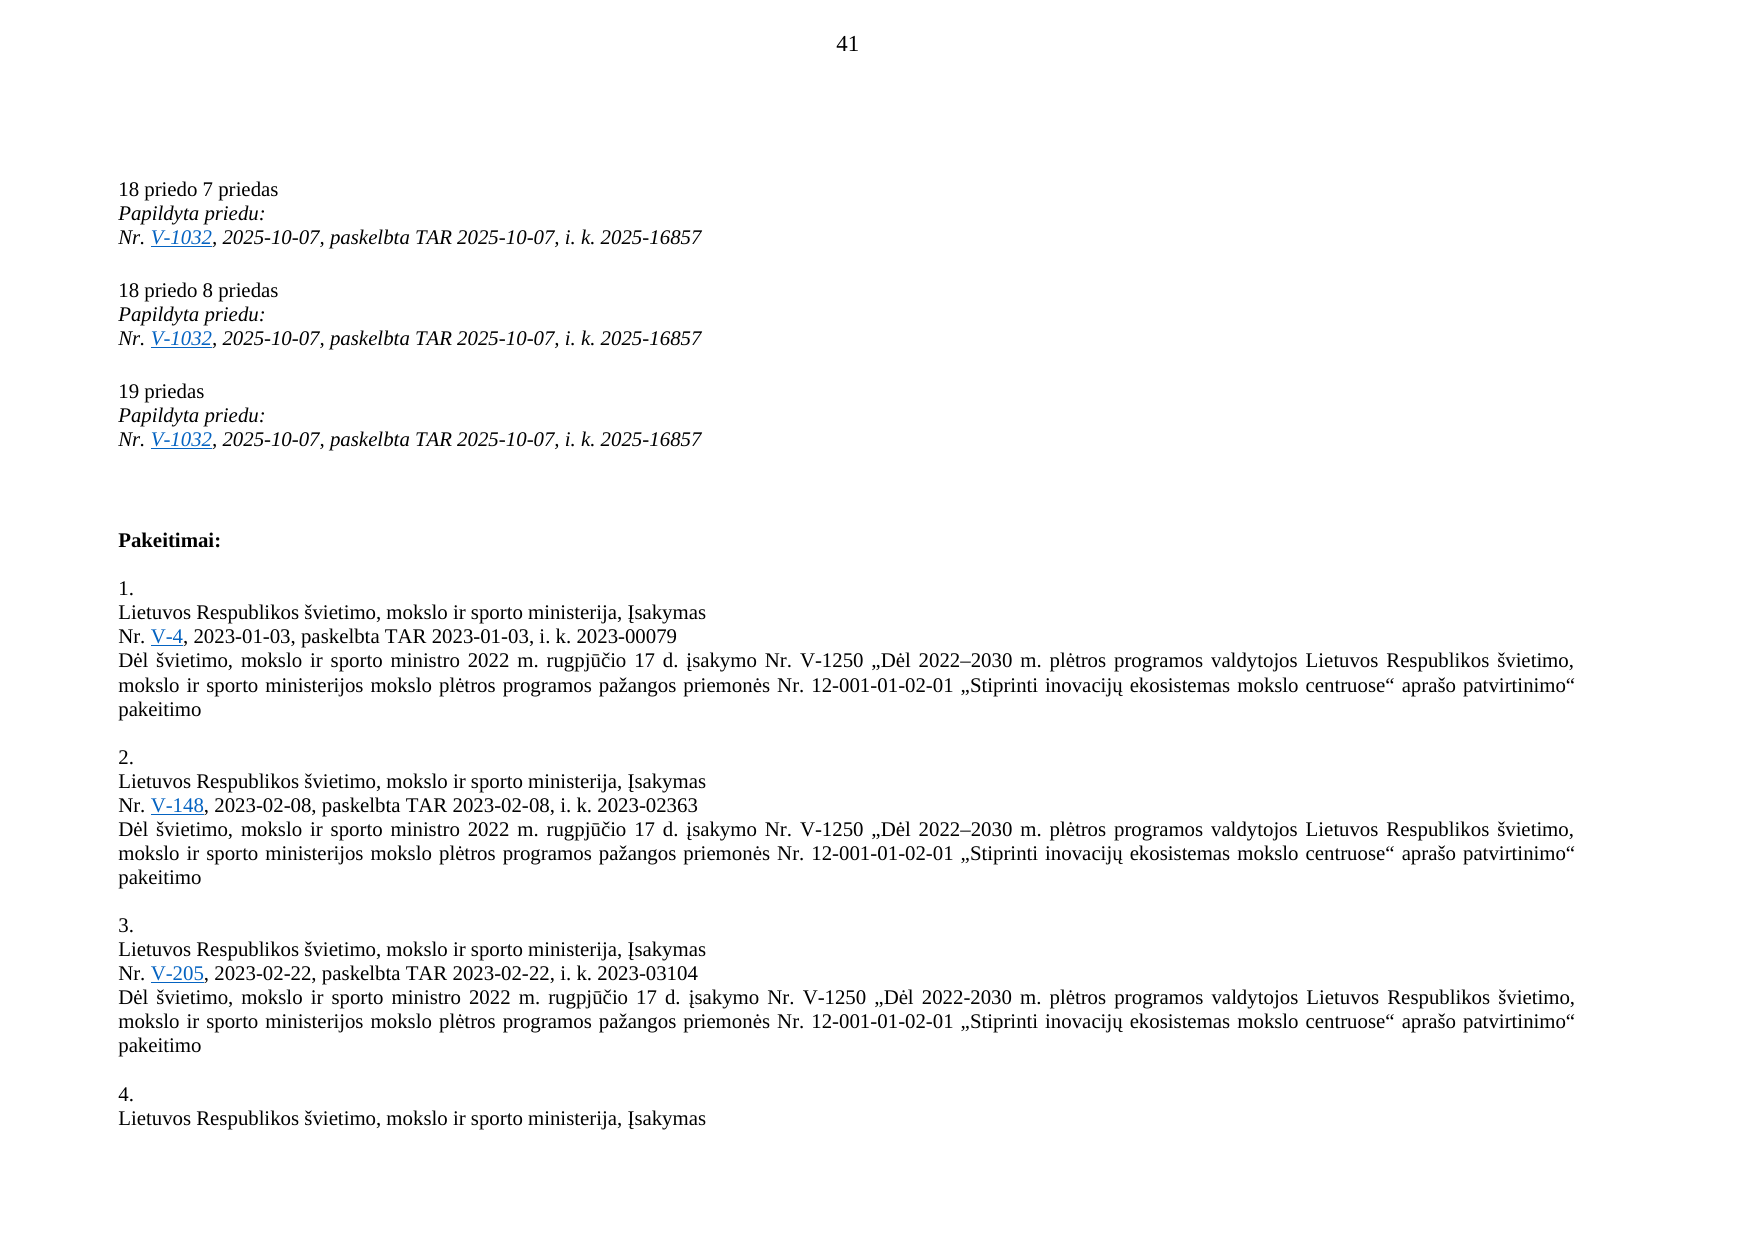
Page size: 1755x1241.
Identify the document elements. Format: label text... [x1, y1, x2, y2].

text Lietuvos Respublikos švietimo, mokslo ir sporto ministerija, Įsakymas [118, 769, 1577, 793]
text 18 priedo 8 priedas [118, 278, 1577, 302]
text Lietuvos Respublikos švietimo, mokslo ir sporto ministerija, Įsakymas [118, 937, 1577, 961]
text Papildyta priedu: [118, 403, 1577, 427]
text Papildyta priedu: [118, 302, 1577, 326]
text Pakeitimai: [118, 528, 1577, 552]
text Nr. V-1032, 2025-10-07, paskelbta TAR 2025-10-07, i. k. 2025-16857 [118, 225, 1577, 249]
text Nr. V-1032, 2025-10-07, paskelbta TAR 2025-10-07, i. k. 2025-16857 [118, 427, 1577, 451]
text Papildyta priedu: [118, 201, 1577, 225]
text Nr. V-205, 2023-02-22, paskelbta TAR 2023-02-22, i. k. 2023-03104 [118, 961, 1577, 985]
text 19 priedas [118, 379, 1577, 403]
text 4. [118, 1082, 1577, 1106]
text Lietuvos Respublikos švietimo, mokslo ir sporto ministerija, Įsakymas [118, 1106, 1577, 1130]
text Lietuvos Respublikos švietimo, mokslo ir sporto ministerija, Įsakymas [118, 600, 1577, 624]
text 2. [118, 745, 1577, 769]
text Nr. V-4, 2023-01-03, paskelbta TAR 2023-01-03, i. k. 2023-00079 [118, 624, 1577, 648]
text 1. [118, 576, 1577, 600]
text Dėl švietimo, mokslo ir sporto ministro 2022 m. rugpjūčio 17 d. įsakymo Nr. V-1250 „Dėl 2022–2030 m. plėtros programos valdytojos Lietuvos Respublikos švietimo, mokslo ir sporto ministerijos mokslo plėtros programos pažangos priemonės Nr. 12-001-01-02-01 „Stiprinti inovacijų ekosistemas mokslo centruose“ aprašo patvirtinimo“ pakeitimo [118, 817, 1577, 889]
text Dėl švietimo, mokslo ir sporto ministro 2022 m. rugpjūčio 17 d. įsakymo Nr. V-1250 „Dėl 2022-2030 m. plėtros programos valdytojos Lietuvos Respublikos švietimo, mokslo ir sporto ministerijos mokslo plėtros programos pažangos priemonės Nr. 12-001-01-02-01 „Stiprinti inovacijų ekosistemas mokslo centruose“ aprašo patvirtinimo“ pakeitimo [118, 985, 1577, 1057]
text Dėl švietimo, mokslo ir sporto ministro 2022 m. rugpjūčio 17 d. įsakymo Nr. V-1250 „Dėl 2022–2030 m. plėtros programos valdytojos Lietuvos Respublikos švietimo, mokslo ir sporto ministerijos mokslo plėtros programos pažangos priemonės Nr. 12-001-01-02-01 „Stiprinti inovacijų ekosistemas mokslo centruose“ aprašo patvirtinimo“ pakeitimo [118, 648, 1577, 721]
text 3. [118, 913, 1577, 937]
text 18 priedo 7 priedas [118, 177, 1577, 201]
text Nr. V-1032, 2025-10-07, paskelbta TAR 2025-10-07, i. k. 2025-16857 [118, 326, 1577, 350]
text Nr. V-148, 2023-02-08, paskelbta TAR 2023-02-08, i. k. 2023-02363 [118, 793, 1577, 817]
